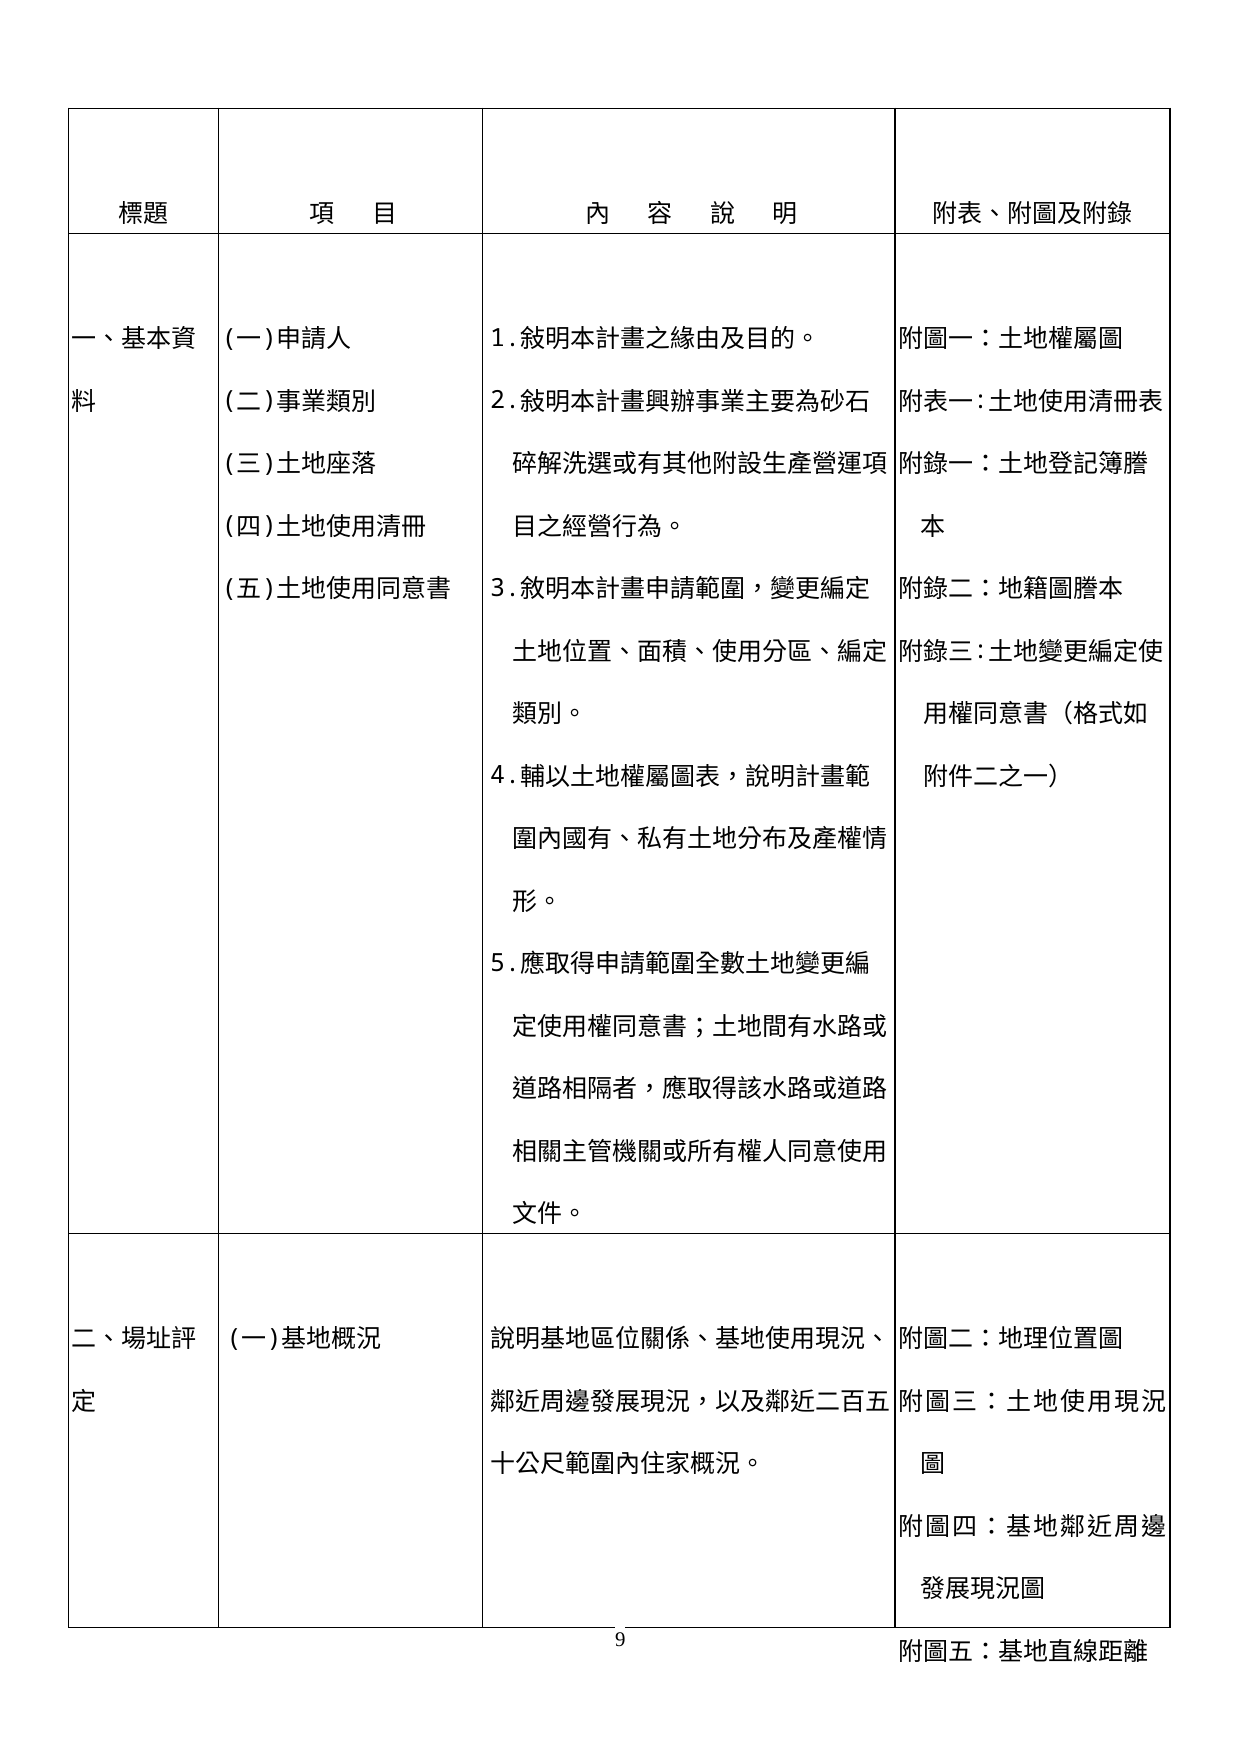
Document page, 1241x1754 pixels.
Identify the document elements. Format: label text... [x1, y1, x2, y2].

table_header 標題 [69, 109, 218, 233]
table_cell (一)基地概況 [219, 1234, 482, 1627]
table_header 附表、附圖及附錄 [896, 109, 1169, 233]
table_cell 1.敍明本計畫之緣由及目的。 2.敍明本計畫興辦事業主要為砂石碎解洗選或有其他附設生產營運項目之經營行為。 3.敘明本計畫申請範圍，變更編定土地位置、面積、使用分區、編定類別。 4.輔以土地權屬圖表，說明計畫範圍內國有、私有土地分布及產權情形。 5.應取得申請範圍全數土地變更編定使用權同意書；土地間有水路或道路相隔者，應取得該水路或道路相關主管機關或所有權人同意使用文件。 [483, 234, 894, 1233]
table_cell (一)申請人 (二)事業類別 (三)土地座落 (四)土地使用清冊 (五)土地使用同意書 [219, 234, 482, 1233]
table_cell 附圖二：地理位置圖 附圖三：土地使用現況圖 附圖四：基地鄰近周邊發展現況圖 附圖五：基地直線距離二百五十公尺範圍內建物現況圖 [896, 1234, 1169, 1627]
table_header 內 容 說 明 [483, 109, 894, 233]
table_cell 附圖一：土地權屬圖 附表一:土地使用清冊表 附錄一：土地登記簿謄本 附錄二：地籍圖謄本 附錄三:土地變更編定使用權同意書（格式如附件二之一） [896, 234, 1169, 1233]
table_cell 說明基地區位關係、基地使用現況、鄰近周邊發展現況，以及鄰近二百五十公尺範圍內住家概況。 [483, 1234, 894, 1627]
table_cell 一、基本資料 [69, 234, 218, 1233]
table_cell 二、場址評定 [69, 1234, 218, 1627]
table_header 項 目 [219, 109, 482, 233]
